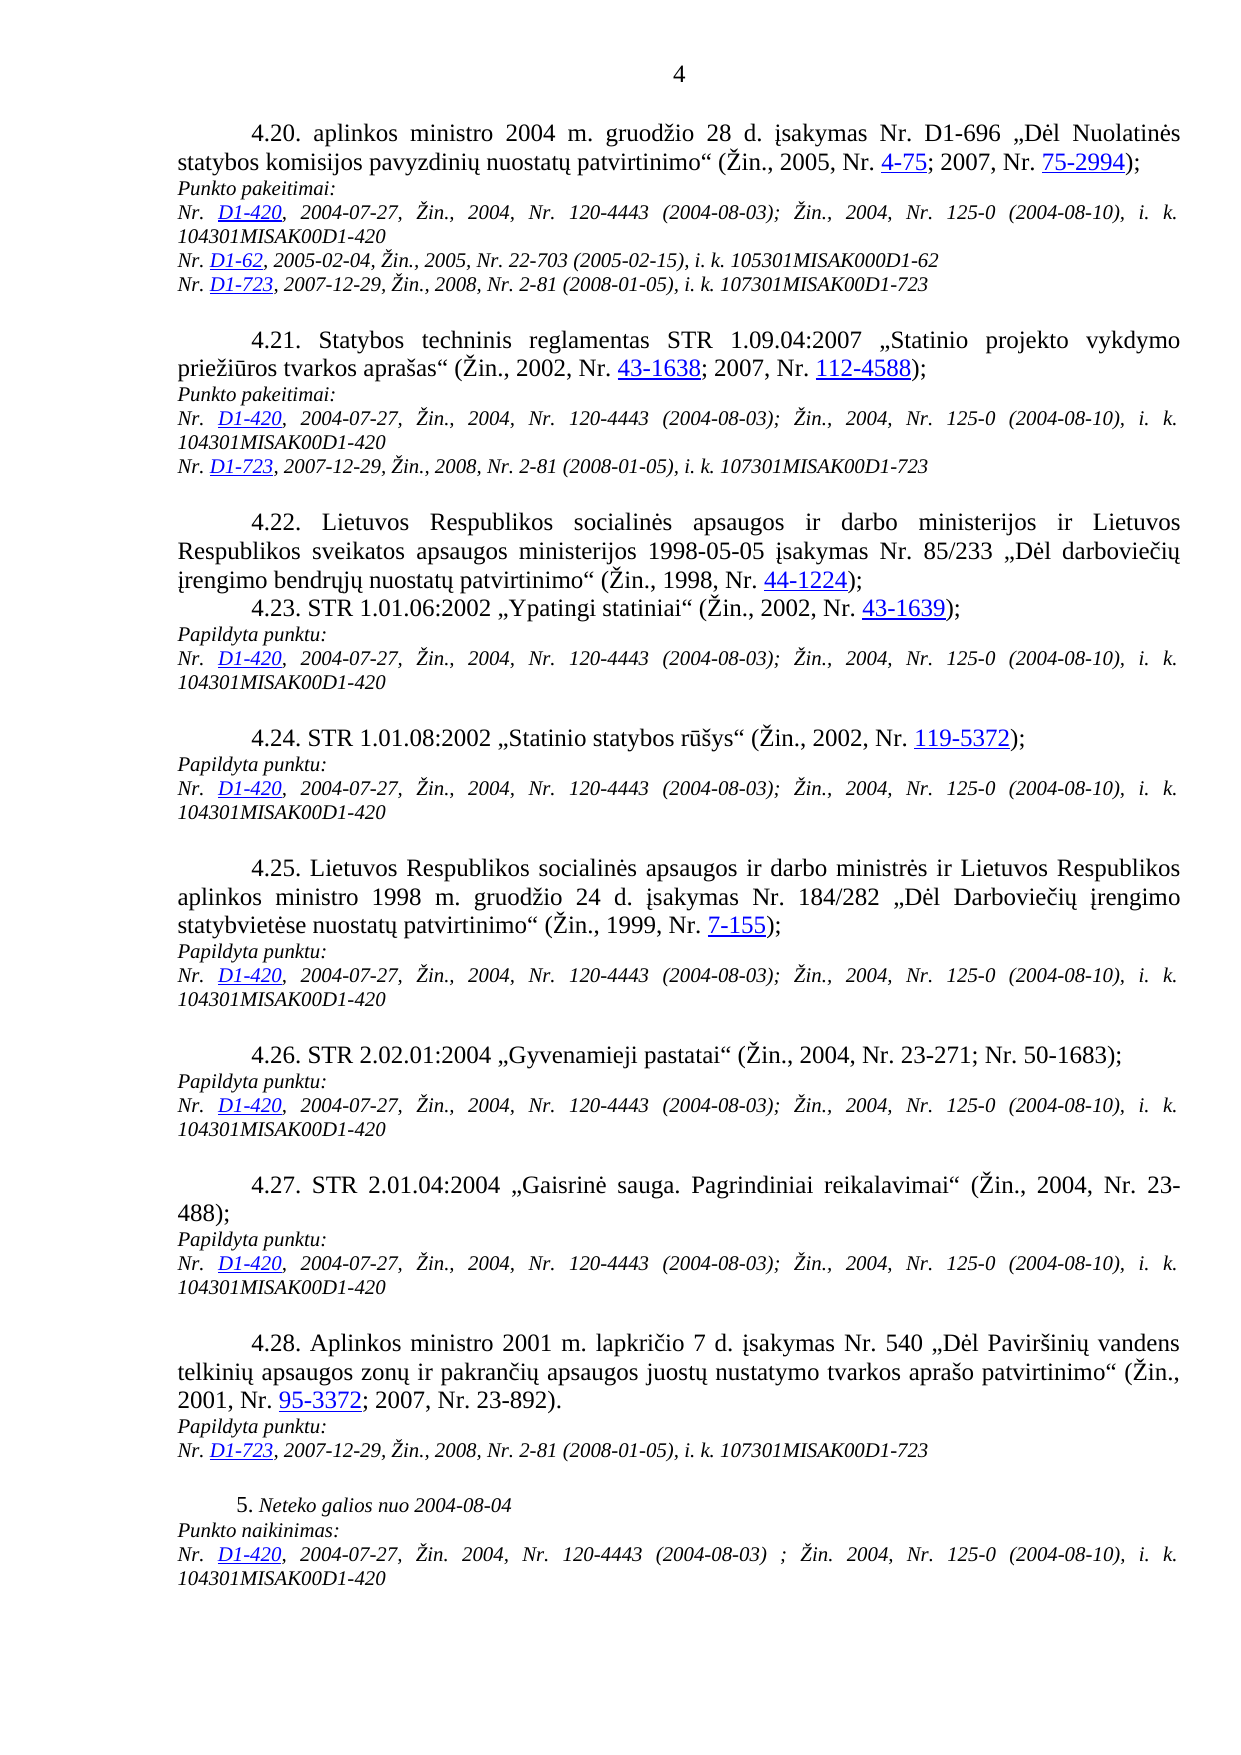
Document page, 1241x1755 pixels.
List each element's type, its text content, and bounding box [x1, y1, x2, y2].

text 4.23. STR 1.01.06:2002 „Ypatingi statiniai“ (Žin., 2002, Nr. 43-1639); [177, 593, 1181, 622]
text 4.20. aplinkos ministro 2004 m. gruodžio 28 d. įsakymas Nr. D1-696 „Dėl Nuolatinės statybos komisijos pavyzdinių nuostatų patvirtinimo“ (Žin., 2005, Nr. 4-75; 2007, Nr. 75-2994); [177, 118, 1181, 176]
text Nr. D1-420, 2004-07-27, Žin., 2004, Nr. 120-4443 (2004-08-03); Žin., 2004, Nr. 125-0 (2004-08-10), i. k. 104301MISAK00D1-420 [177, 963, 1181, 1011]
text 4.26. STR 2.02.01:2004 „Gyvenamieji pastatai“ (Žin., 2004, Nr. 23-271; Nr. 50-1683); [177, 1040, 1181, 1069]
text Papildyta punktu: [177, 1414, 1181, 1438]
text 4.28. Aplinkos ministro 2001 m. lapkričio 7 d. įsakymas Nr. 540 „Dėl Paviršinių vandens telkinių apsaugos zonų ir pakrančių apsaugos juostų nustatymo tvarkos aprašo patvirtinimo“ (Žin., 2001, Nr. 95-3372; 2007, Nr. 23-892). [177, 1328, 1181, 1414]
text Papildyta punktu: [177, 939, 1181, 963]
text Nr. D1-420, 2004-07-27, Žin., 2004, Nr. 120-4443 (2004-08-03); Žin., 2004, Nr. 125-0 (2004-08-10), i. k. 104301MISAK00D1-420 [177, 406, 1181, 454]
text 4.21. Statybos techninis reglamentas STR 1.09.04:2007 „Statinio projekto vykdymo priežiūros tvarkos aprašas“ (Žin., 2002, Nr. 43-1638; 2007, Nr. 112-4588); [177, 325, 1181, 382]
text Papildyta punktu: [177, 1069, 1181, 1093]
text 4.25. Lietuvos Respublikos socialinės apsaugos ir darbo ministrės ir Lietuvos Respublikos aplinkos ministro 1998 m. gruodžio 24 d. įsakymas Nr. 184/282 „Dėl Darboviečių įrengimo statybvietėse nuostatų patvirtinimo“ (Žin., 1999, Nr. 7-155); [177, 853, 1181, 939]
text 4.22. Lietuvos Respublikos socialinės apsaugos ir darbo ministerijos ir Lietuvos Respublikos sveikatos apsaugos ministerijos 1998-05-05 įsakymas Nr. 85/233 „Dėl darboviečių įrengimo bendrųjų nuostatų patvirtinimo“ (Žin., 1998, Nr. 44-1224); [177, 507, 1181, 593]
text Punkto pakeitimai: [177, 176, 1181, 200]
text 5. Neteko galios nuo 2004-08-04 [177, 1491, 1181, 1518]
text Nr. D1-420, 2004-07-27, Žin., 2004, Nr. 120-4443 (2004-08-03); Žin., 2004, Nr. 125-0 (2004-08-10), i. k. 104301MISAK00D1-420 [177, 1093, 1181, 1141]
text Nr. D1-420, 2004-07-27, Žin., 2004, Nr. 120-4443 (2004-08-03); Žin., 2004, Nr. 125-0 (2004-08-10), i. k. 104301MISAK00D1-420 [177, 1251, 1181, 1299]
text Papildyta punktu: [177, 622, 1181, 646]
text Papildyta punktu: [177, 1227, 1181, 1251]
text 4.27. STR 2.01.04:2004 „Gaisrinė sauga. Pagrindiniai reikalavimai“ (Žin., 2004, Nr. 23-488); [177, 1170, 1181, 1227]
text 4.24. STR 1.01.08:2002 „Statinio statybos rūšys“ (Žin., 2002, Nr. 119-5372); [177, 723, 1181, 752]
text Nr. D1-723, 2007-12-29, Žin., 2008, Nr. 2-81 (2008-01-05), i. k. 107301MISAK00D1-723 [177, 272, 1181, 296]
text Punkto pakeitimai: [177, 382, 1181, 406]
text Punkto naikinimas: [177, 1518, 1181, 1542]
text Nr. D1-723, 2007-12-29, Žin., 2008, Nr. 2-81 (2008-01-05), i. k. 107301MISAK00D1-723 [177, 1438, 1181, 1462]
text Nr. D1-420, 2004-07-27, Žin., 2004, Nr. 120-4443 (2004-08-03); Žin., 2004, Nr. 125-0 (2004-08-10), i. k. 104301MISAK00D1-420 [177, 200, 1181, 248]
text Nr. D1-420, 2004-07-27, Žin., 2004, Nr. 120-4443 (2004-08-03); Žin., 2004, Nr. 125-0 (2004-08-10), i. k. 104301MISAK00D1-420 [177, 776, 1181, 824]
text Nr. D1-62, 2005-02-04, Žin., 2005, Nr. 22-703 (2005-02-15), i. k. 105301MISAK000D1-62 [177, 248, 1181, 272]
text Nr. D1-420, 2004-07-27, Žin. 2004, Nr. 120-4443 (2004-08-03) ; Žin. 2004, Nr. 125-0 (2004-08-10), i. k. 104301MISAK00D1-420 [177, 1542, 1181, 1590]
text Nr. D1-723, 2007-12-29, Žin., 2008, Nr. 2-81 (2008-01-05), i. k. 107301MISAK00D1-723 [177, 454, 1181, 478]
text Nr. D1-420, 2004-07-27, Žin., 2004, Nr. 120-4443 (2004-08-03); Žin., 2004, Nr. 125-0 (2004-08-10), i. k. 104301MISAK00D1-420 [177, 646, 1181, 694]
text Papildyta punktu: [177, 752, 1181, 776]
